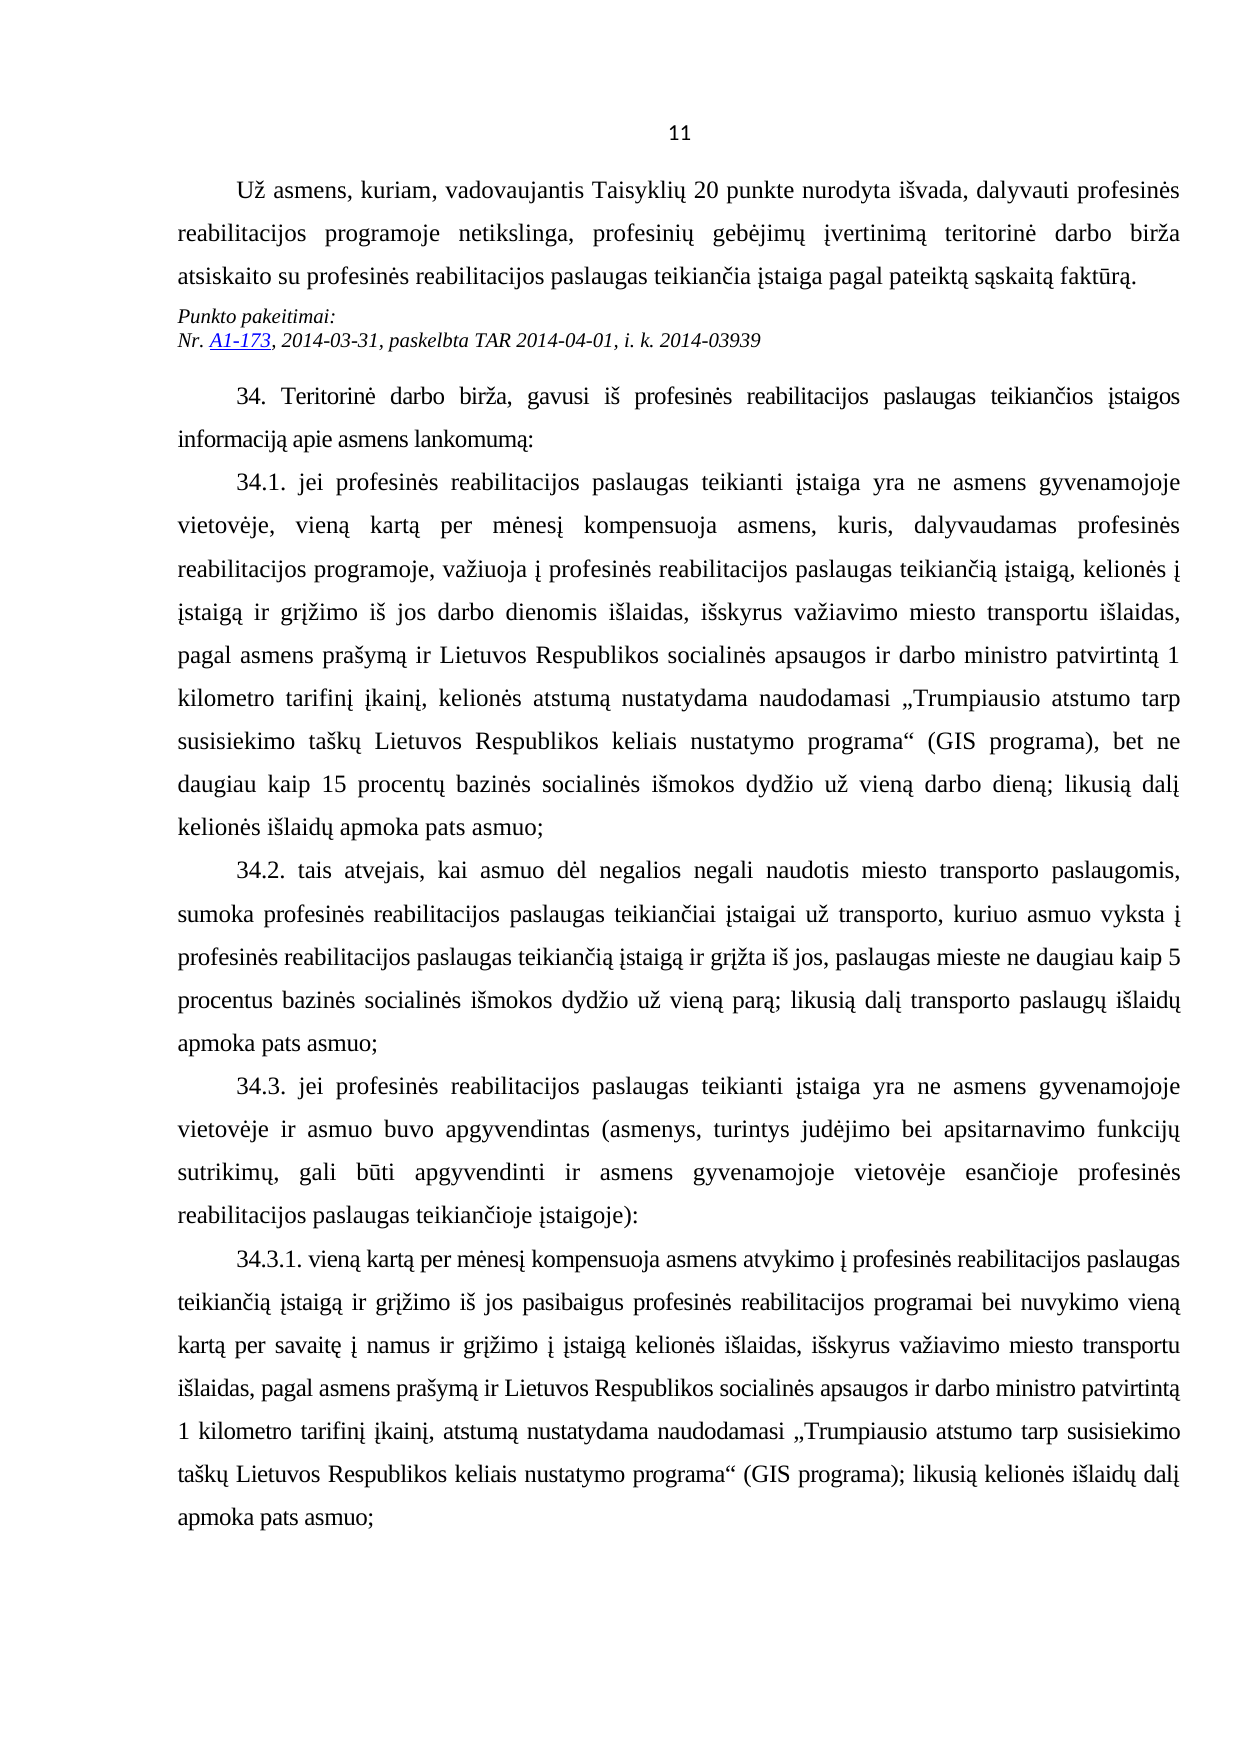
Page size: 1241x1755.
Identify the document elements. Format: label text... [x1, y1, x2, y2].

text 34.1. jei profesinės reabilitacijos paslaugas teikianti įstaiga yra ne asmens gyvenamojoje vietovėje, vieną kartą per mėnesį kompensuoja asmens, kuris, dalyvaudamas profesinės reabilitacijos programoje, važiuoja į profesinės reabilitacijos paslaugas teikiančią įstaigą, kelionės į įstaigą ir grįžimo iš jos darbo dienomis išlaidas, išskyrus važiavimo miesto transportu išlaidas, pagal asmens prašymą ir Lietuvos Respublikos socialinės apsaugos ir darbo ministro patvirtintą 1 kilometro tarifinį įkainį, kelionės atstumą nustatydama naudodamasi „Trumpiausio atstumo tarp susisiekimo taškų Lietuvos Respublikos keliais nustatymo programa“ (GIS programa), bet ne daugiau kaip 15 procentų bazinės socialinės išmokos dydžio už vieną darbo dieną; likusią dalį kelionės išlaidų apmoka pats asmuo; [177, 467, 1181, 841]
text Nr. A1-173, 2014-03-31, paskelbta TAR 2014-04-01, i. k. 2014-03939 [177, 328, 1181, 352]
text 34.2. tais atvejais, kai asmuo dėl negalios negali naudotis miesto transporto paslaugomis, sumoka profesinės reabilitacijos paslaugas teikiančiai įstaigai už transporto, kuriuo asmuo vyksta į profesinės reabilitacijos paslaugas teikiančią įstaigą ir grįžta iš jos, paslaugas mieste ne daugiau kaip 5 procentus bazinės socialinės išmokos dydžio už vieną parą; likusią dalį transporto paslaugų išlaidų apmoka pats asmuo; [177, 856, 1181, 1057]
text 34.3.1. vieną kartą per mėnesį kompensuoja asmens atvykimo į profesinės reabilitacijos paslaugas teikiančią įstaigą ir grįžimo iš jos pasibaigus profesinės reabilitacijos programai bei nuvykimo vieną kartą per savaitę į namus ir grįžimo į įstaigą kelionės išlaidas, išskyrus važiavimo miesto transportu išlaidas, pagal asmens prašymą ir Lietuvos Respublikos socialinės apsaugos ir darbo ministro patvirtintą 1 kilometro tarifinį įkainį, atstumą nustatydama naudodamasi „Trumpiausio atstumo tarp susisiekimo taškų Lietuvos Respublikos keliais nustatymo programa“ (GIS programa); likusią kelionės išlaidų dalį apmoka pats asmuo; [177, 1244, 1181, 1531]
text 34.3. jei profesinės reabilitacijos paslaugas teikianti įstaiga yra ne asmens gyvenamojoje vietovėje ir asmuo buvo apgyvendintas (asmenys, turintys judėjimo bei apsitarnavimo funkcijų sutrikimų, gali būti apgyvendinti ir asmens gyvenamojoje vietovėje esančioje profesinės reabilitacijos paslaugas teikiančioje įstaigoje): [177, 1071, 1181, 1229]
text 34. Teritorinė darbo birža, gavusi iš profesinės reabilitacijos paslaugas teikiančios įstaigos informaciją apie asmens lankomumą: [177, 381, 1181, 453]
text Už asmens, kuriam, vadovaujantis Taisyklių 20 punkte nurodyta išvada, dalyvauti profesinės reabilitacijos programoje netikslinga, profesinių gebėjimų įvertinimą teritorinė darbo birža atsiskaito su profesinės reabilitacijos paslaugas teikiančia įstaiga pagal pateiktą sąskaitą faktūrą. [177, 175, 1181, 290]
text Punkto pakeitimai: [177, 304, 1181, 328]
